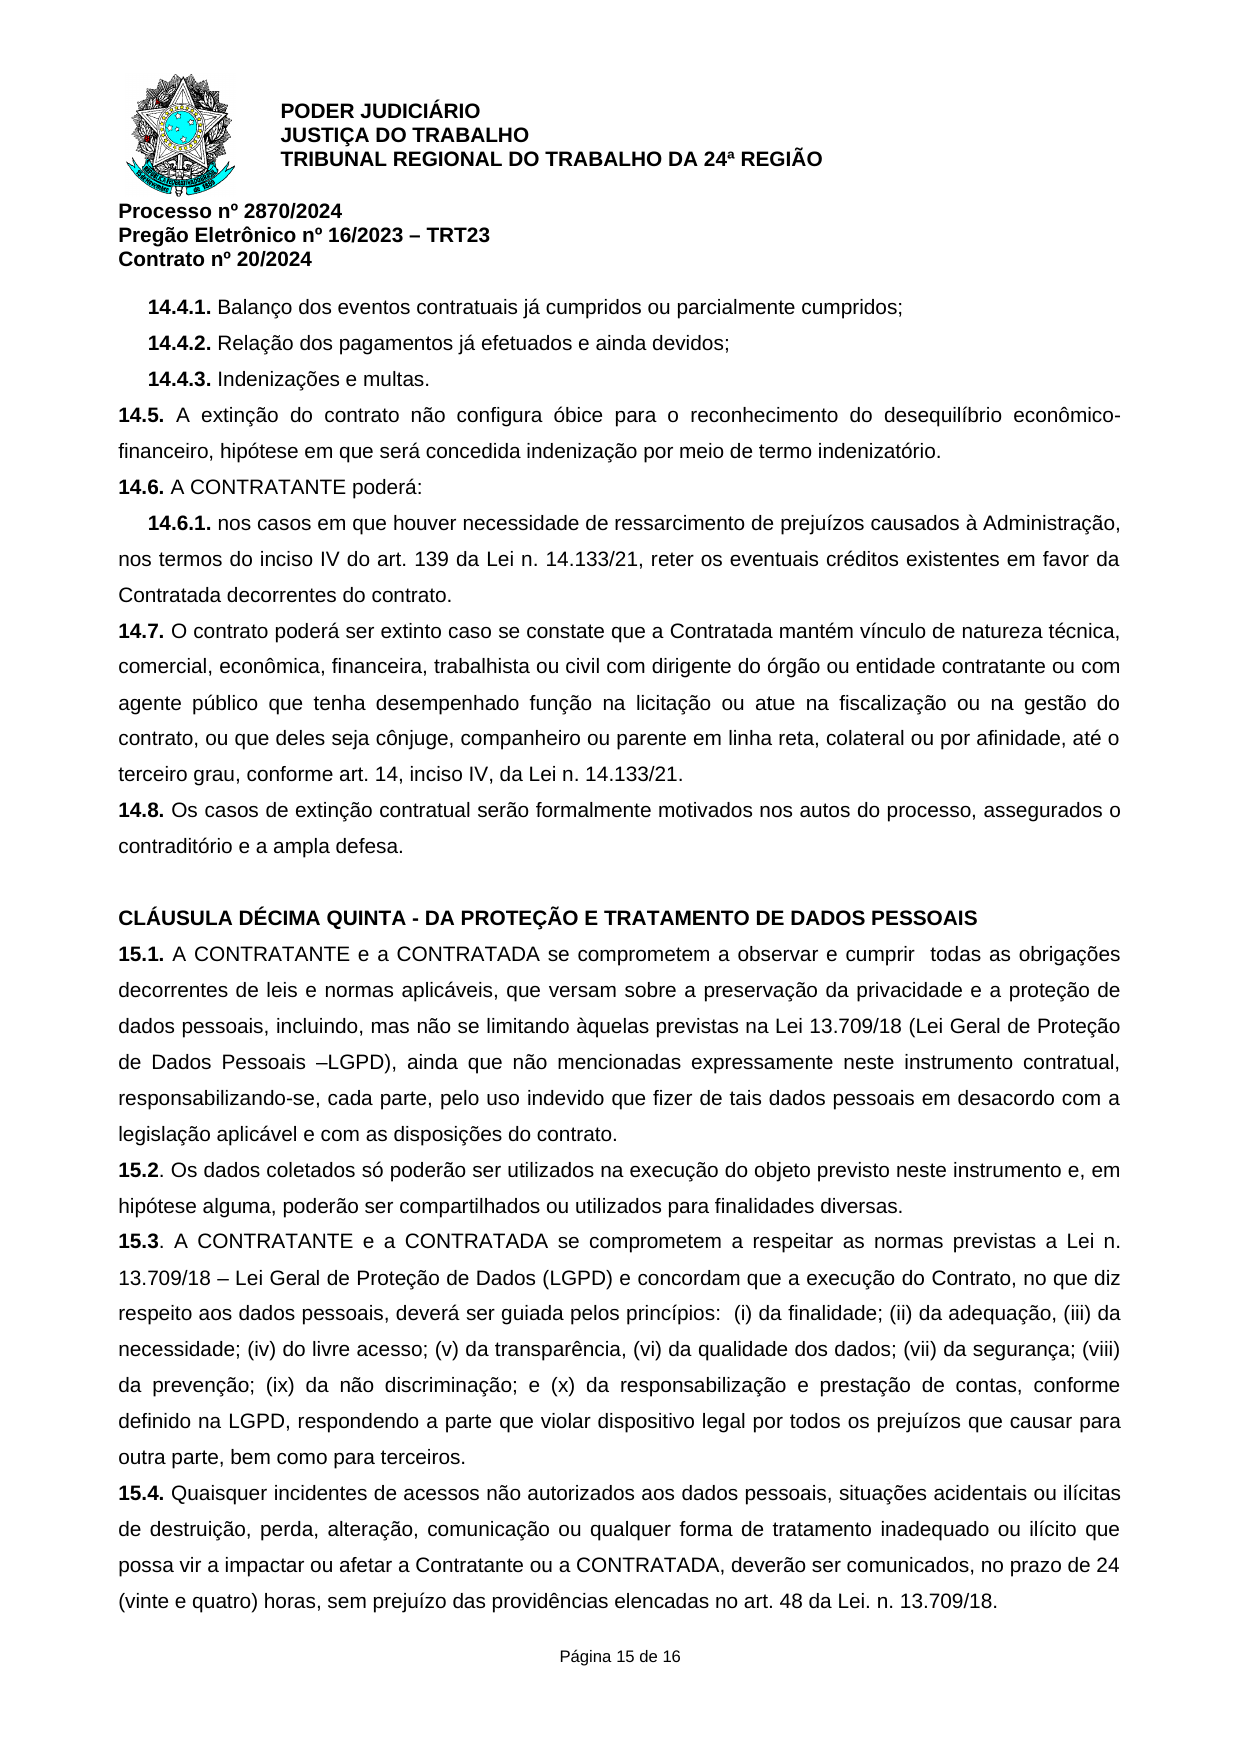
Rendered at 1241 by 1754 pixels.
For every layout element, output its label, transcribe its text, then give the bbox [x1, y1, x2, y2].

text 14.8. Os casos de extinção contratual serão formalmente motivados nos autos do processo, assegurados o contraditório e a ampla defesa. [118, 798, 1122, 858]
text 14.7. O contrato poderá ser extinto caso se constate que a Contratada mantém vínculo de natureza técnica, comercial, econômica, financeira, trabalhista ou civil com dirigente do órgão ou entidade contratante ou com agente público que tenha desempenhado função na licitação ou atue na fiscalização ou na gestão do contrato, ou que deles seja cônjuge, companheiro ou parente em linha reta, colateral ou por afinidade, até o terceiro grau, conforme art. 14, inciso IV, da Lei n. 14.133/21. [118, 618, 1122, 786]
text 15.4. Quaisquer incidentes de acessos não autorizados aos dados pessoais, situações acidentais ou ilícitas de destruição, perda, alteração, comunicação ou qualquer forma de tratamento inadequado ou ilícito que possa vir a impactar ou afetar a Contratante ou a CONTRATADA, deverão ser comunicados, no prazo de 24 (vinte e quatro) horas, sem prejuízo das providências elencadas no art. 48 da Lei. n. 13.709/18. [118, 1481, 1122, 1613]
text 15.1. A CONTRATANTE e a CONTRATADA se comprometem a observar e cumprir todas as obrigações decorrentes de leis e normas aplicáveis, que versam sobre a preservação da privacidade e a proteção de dados pessoais, incluindo, mas não se limitando àquelas previstas na Lei 13.709/18 (Lei Geral de Proteção de Dados Pessoais –LGPD), ainda que não mencionadas expressamente neste instrumento contratual, responsabilizando-se, cada parte, pelo uso indevido que fizer de tais dados pessoais em desacordo com a legislação aplicável e com as disposições do contrato. [118, 942, 1122, 1146]
text CLÁUSULA DÉCIMA QUINTA - DA PROTEÇÃO E TRATAMENTO DE DADOS PESSOAIS [118, 906, 1122, 930]
text 14.5. A extinção do contrato não configura óbice para o reconhecimento do desequilíbrio econômico-financeiro, hipótese em que será concedida indenização por meio de termo indenizatório. [118, 403, 1122, 463]
text 14.6. A CONTRATANTE poderá: [118, 475, 1122, 499]
text 14.6.1. nos casos em que houver necessidade de ressarcimento de prejuízos causados à Administração, nos termos do inciso IV do art. 139 da Lei n. 14.133/21, reter os eventuais créditos existentes em favor da Contratada decorrentes do contrato. [118, 511, 1122, 606]
text 15.3. A CONTRATANTE e a CONTRATADA se comprometem a respeitar as normas previstas a Lei n. 13.709/18 – Lei Geral de Proteção de Dados (LGPD) e concordam que a execução do Contrato, no que diz respeito aos dados pessoais, deverá ser guiada pelos princípios: (i) da finalidade; (ii) da adequação, (iii) da necessidade; (iv) do livre acesso; (v) da transparência, (vi) da qualidade dos dados; (vii) da segurança; (viii) da prevenção; (ix) da não discriminação; e (x) da responsabilização e prestação de contas, conforme definido na LGPD, respondendo a parte que violar dispositivo legal por todos os prejuízos que causar para outra parte, bem como para terceiros. [118, 1229, 1122, 1469]
text 14.4.1. Balanço dos eventos contratuais já cumpridos ou parcialmente cumpridos; [118, 295, 1122, 319]
text 14.4.2. Relação dos pagamentos já efetuados e ainda devidos; [118, 331, 1122, 355]
text 14.4.3. Indenizações e multas. [118, 367, 1122, 391]
text 15.2. Os dados coletados só poderão ser utilizados na execução do objeto previsto neste instrumento e, em hipótese alguma, poderão ser compartilhados ou utilizados para finalidades diversas. [118, 1157, 1122, 1217]
